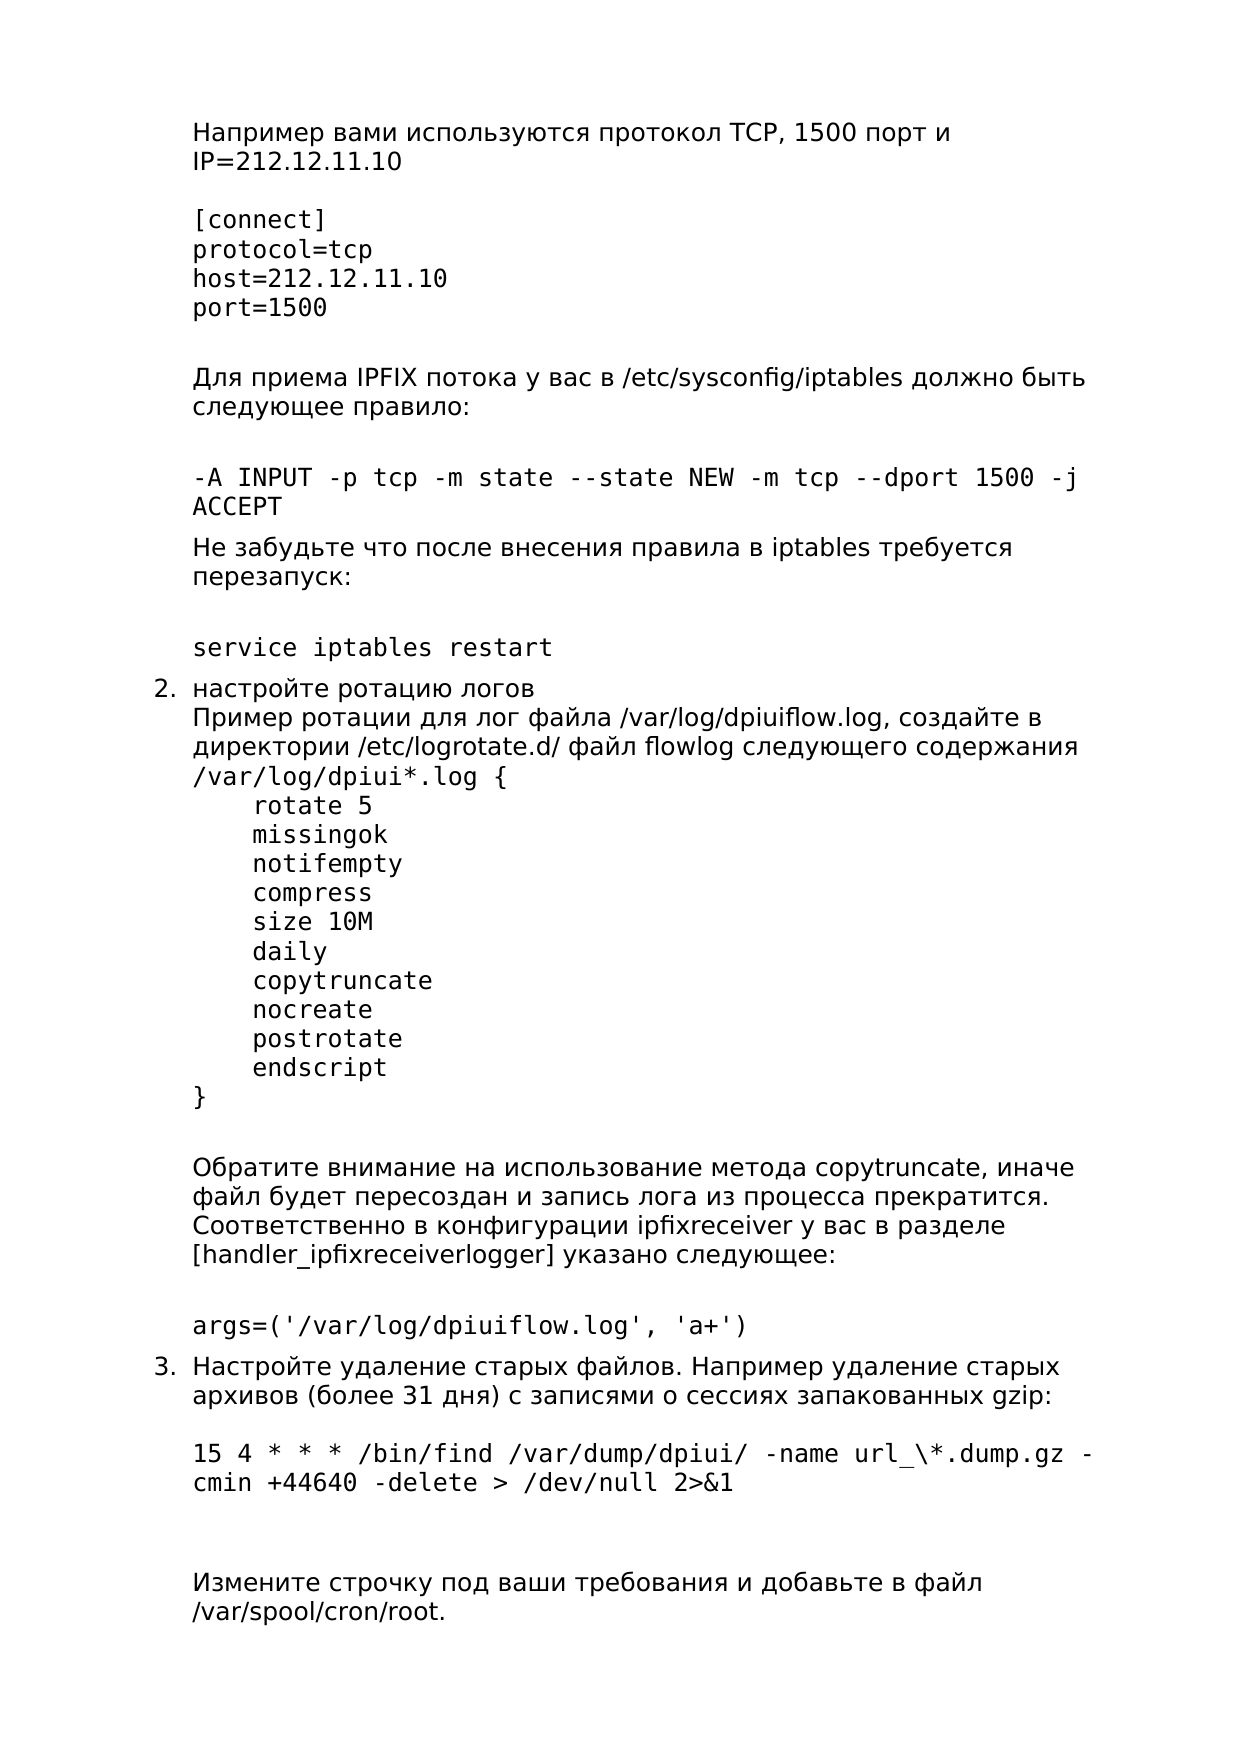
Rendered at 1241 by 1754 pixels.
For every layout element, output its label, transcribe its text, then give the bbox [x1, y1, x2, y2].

list Например вами используются протокол TCP, 1500 порт и IP=212.12.11.10 [177, 118, 1122, 206]
list Обратите внимание на использование метода copytruncate, иначе файл будет пересоздан и запись лога из процесса прекратится. Соответственно в конфигурации ipfixreceiver у вас в разделе [handler_ipfixreceiverlogger] указано следующее: [177, 1123, 1122, 1298]
list 15 4 * * * /bin/find /var/dump/dpiui/ -name url_\*.dump.gz -cmin +44640 -delete > /dev/null 2>&1 [177, 1439, 1122, 1498]
list service iptables restart [177, 633, 1122, 662]
list Настройте удаление старых файлов. Например удаление старых архивов (более 31 дня) с записями о сессиях запакованных gzip: [177, 1352, 1122, 1439]
list настройте ротацию логов Пример ротации для лог файла /var/log/dpiuiflow.log, создайте в директории /etc/logrotate.d/ файл flowlog следующего содержания [177, 674, 1122, 762]
list Не забудьте что после внесения правила в iptables требуется перезапуск: [177, 533, 1122, 621]
list args=('/var/log/dpiuiflow.log', 'a+') [177, 1311, 1122, 1340]
list /var/log/dpiui*.log { rotate 5 missingok notifempty compress size 10M daily copytruncate nocreate postrotate endscript } [177, 762, 1122, 1112]
list -A INPUT -p tcp -m state --state NEW -m tcp --dport 1500 -j ACCEPT [177, 463, 1122, 522]
list Для приема IPFIX потока у вас в /etc/sysconfig/iptables должно быть следующее правило: [177, 334, 1122, 451]
list Измените строчку под ваши требования и добавьте в файл /var/spool/cron/root. [177, 1539, 1122, 1627]
list [connect] protocol=tcp host=212.12.11.10 port=1500 [177, 206, 1122, 322]
